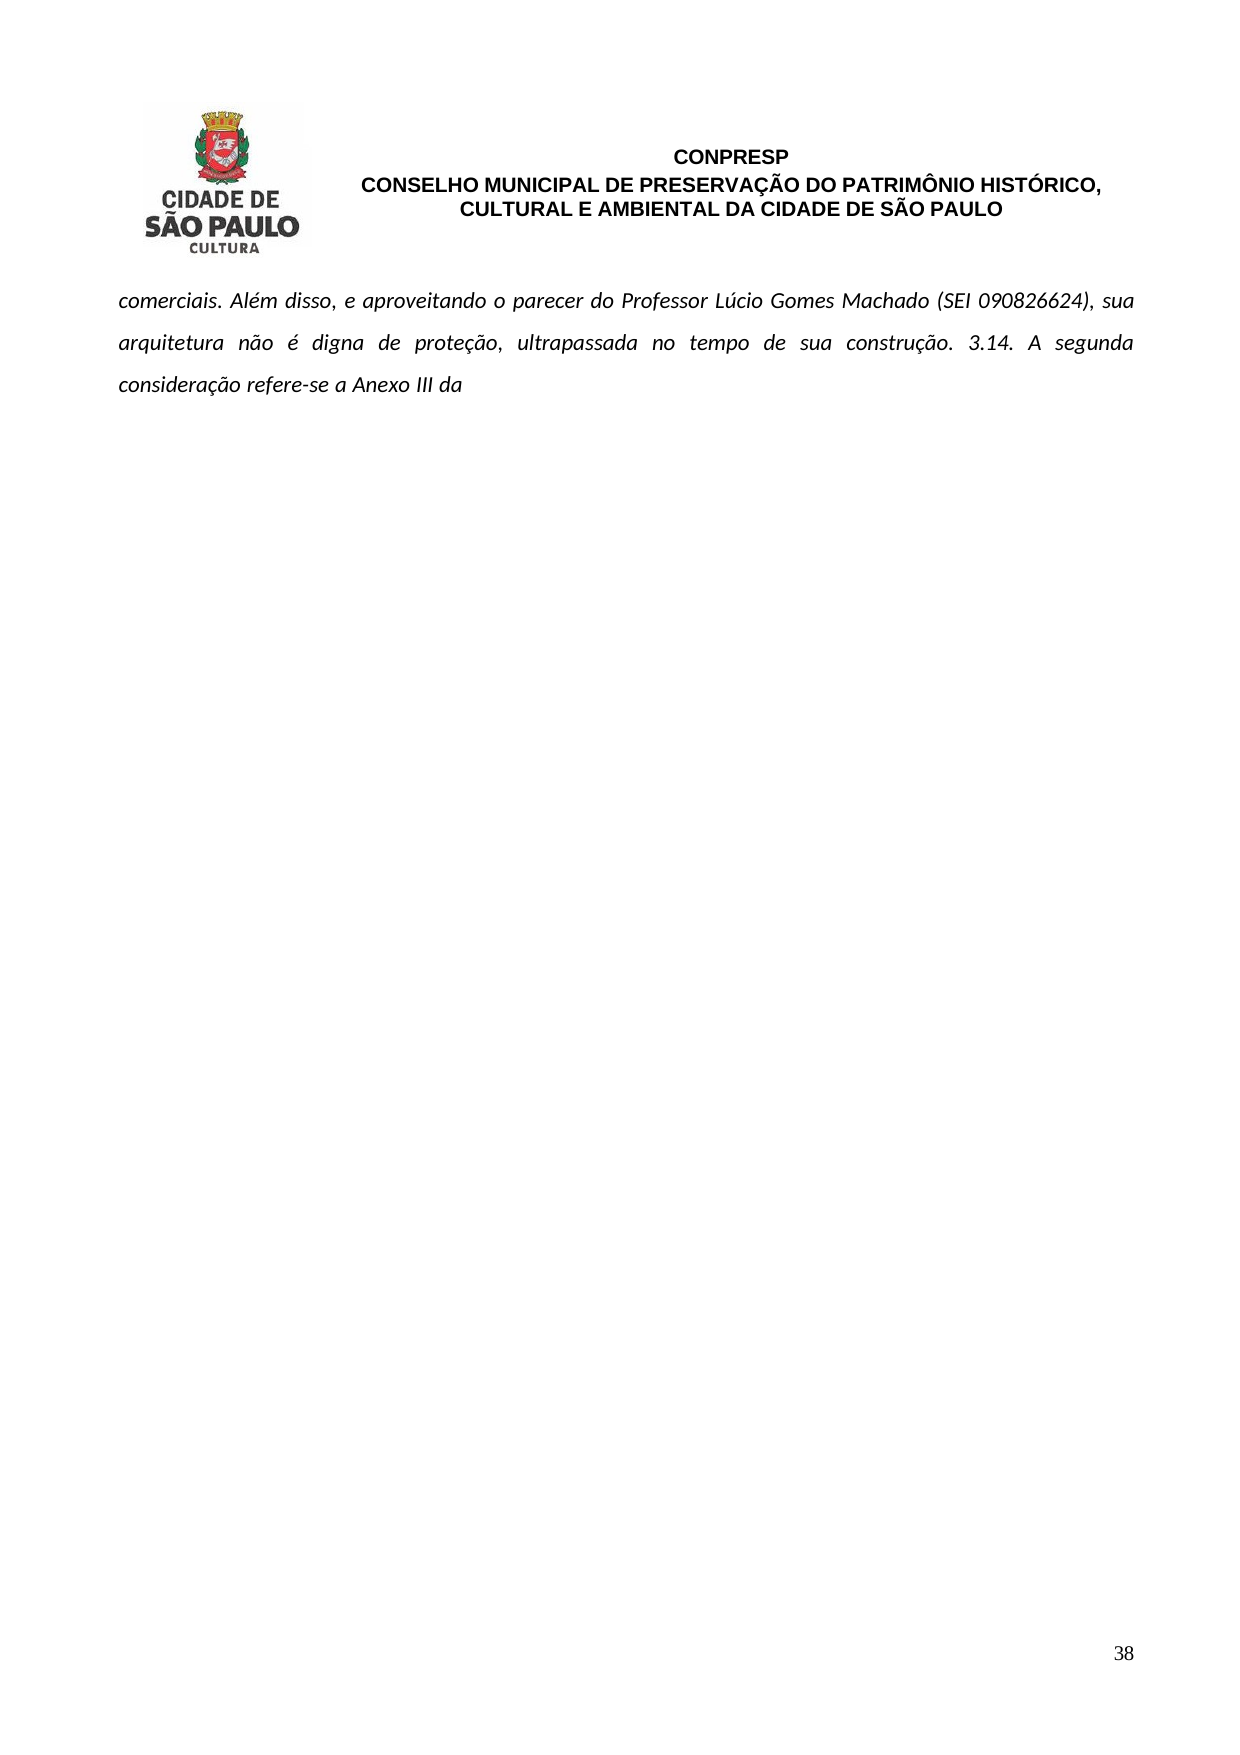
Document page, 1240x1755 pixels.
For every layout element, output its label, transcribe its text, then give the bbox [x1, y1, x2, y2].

text comerciais. Além disso, e aproveitando o parecer do Professor Lúcio Gomes Machado (SEI 090826624), sua arquitetura não é digna de proteção, ultrapassada no tempo de sua construção. 3.14. A segunda consideração refere-se a Anexo III da [118, 286, 1134, 398]
